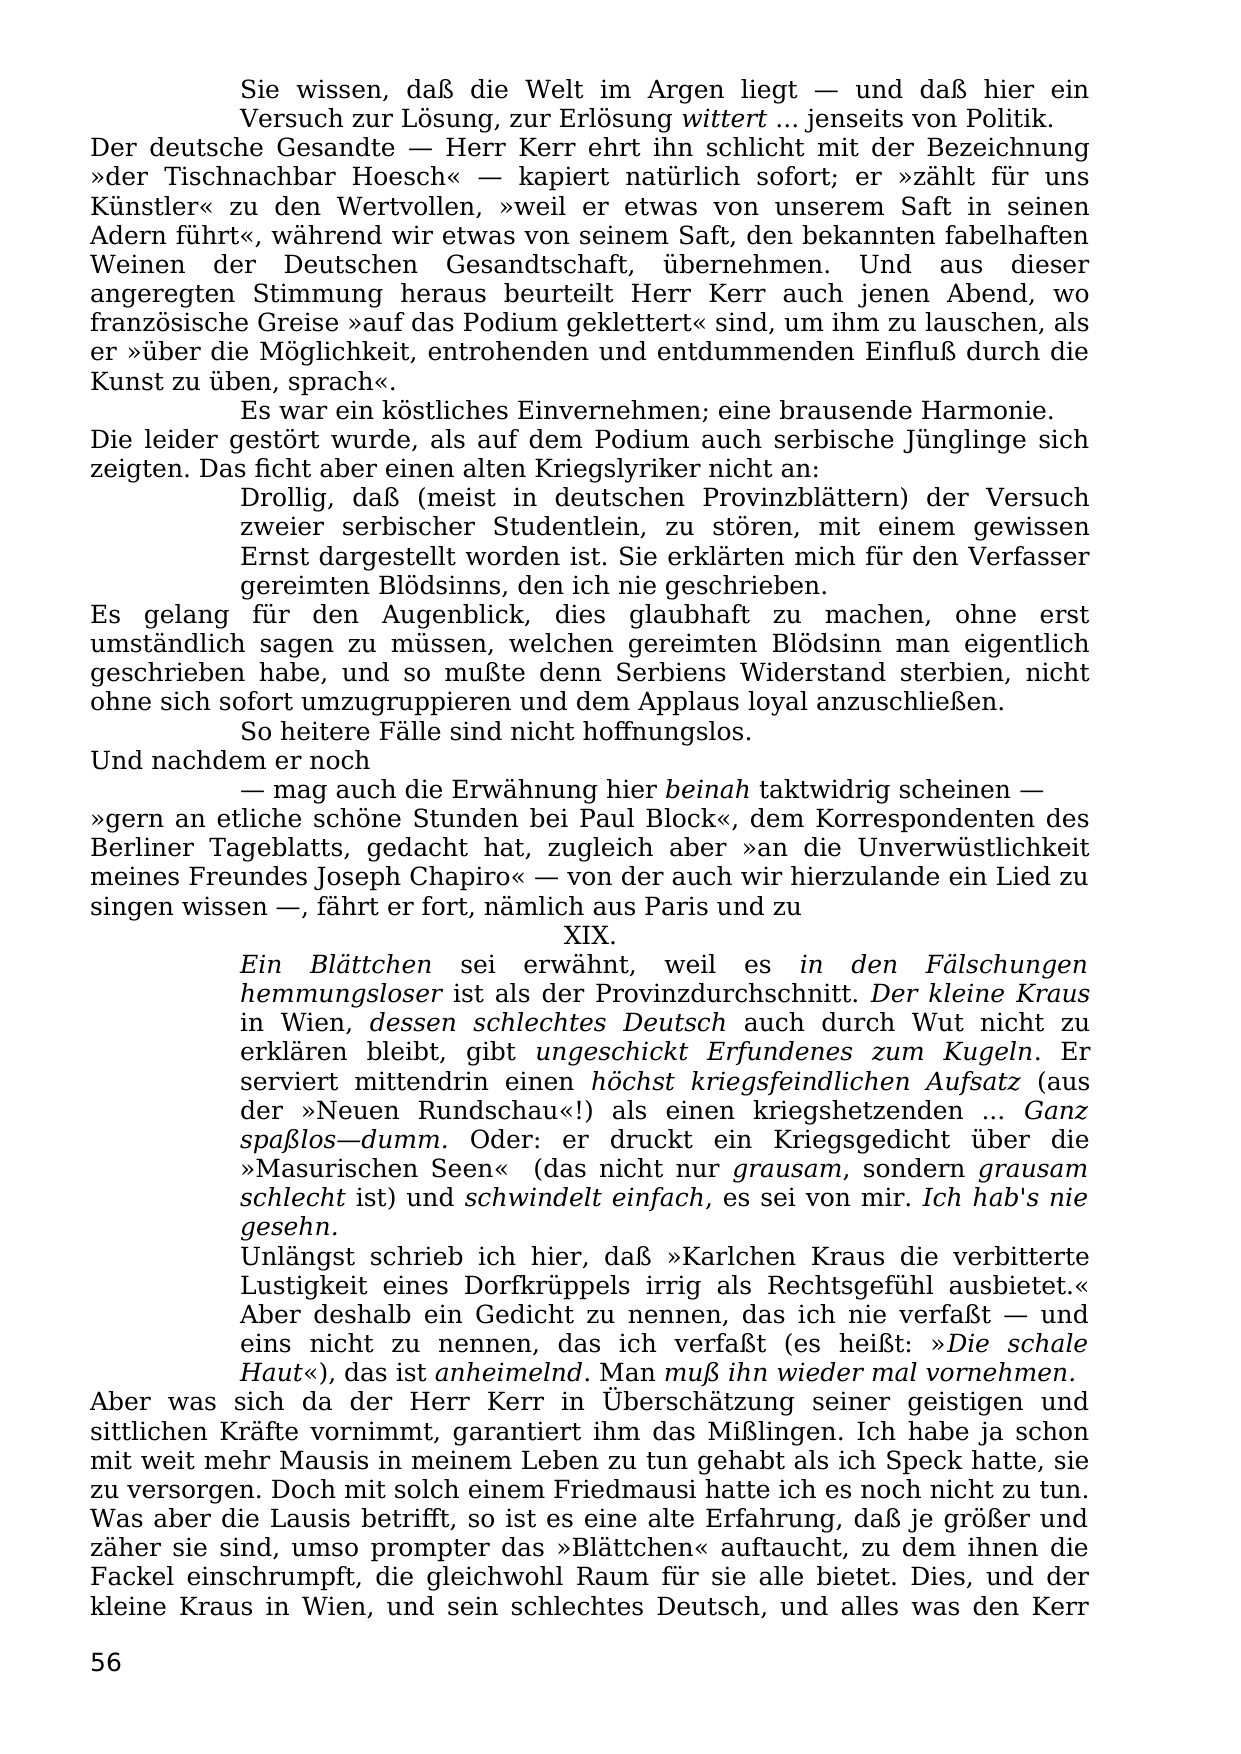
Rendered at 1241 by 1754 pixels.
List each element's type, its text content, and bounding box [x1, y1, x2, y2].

text XIX. [90, 921, 1091, 950]
text So heitere Fälle sind nicht hoffnungslos. [240, 717, 1091, 746]
text Sie wissen, daß die Welt im Argen liegt — und daß hier ein Versuch zur Lösung, zur Erlösung wittert ... jenseits von Politik. [240, 75, 1091, 133]
text Ein Blättchen sei erwähnt, weil es in den Fälschungen hemmungsloser ist als der Provinzdurchschnitt. Der kleine Kraus in Wien, dessen schlechtes Deutsch auch durch Wut nicht zu erklären bleibt, gibt ungeschickt Erfundenes zum Kugeln. Er serviert mittendrin einen höchst kriegsfeindlichen Aufsatz (aus der »Neuen Rundschau«!) als einen kriegshetzenden ... Ganz spaßlos—dumm. Oder: er druckt ein Kriegsgedicht über die »Masurischen Seen« (das nicht nur grausam, sondern grausam schlecht ist) und schwindelt einfach, es sei von mir. Ich hab's nie gesehn. [240, 950, 1091, 1242]
text Die leider gestört wurde, als auf dem Podium auch serbische Jünglinge sich zeigten. Das ficht aber einen alten Kriegslyriker nicht an: [90, 425, 1091, 483]
text Es war ein köstliches Einvernehmen; eine brausende Harmonie. [240, 396, 1091, 425]
text »gern an etliche schöne Stunden bei Paul Block«, dem Korrespondenten des Berliner Tageblatts, gedacht hat, zugleich aber »an die Unverwüstlichkeit meines Freundes Joseph Chapiro« — von der auch wir hierzulande ein Lied zu singen wissen —, fährt er fort, nämlich aus Paris und zu [90, 804, 1091, 921]
text Drollig, daß (meist in deutschen Provinzblättern) der Versuch zweier serbischer Studentlein, zu stören, mit einem gewissen Ernst dargestellt worden ist. Sie erklärten mich für den Verfasser gereimten Blödsinns, den ich nie geschrieben. [240, 483, 1091, 600]
text Der deutsche Gesandte — Herr Kerr ehrt ihn schlicht mit der Bezeichnung »der Tischnachbar Hoesch« — kapiert natürlich sofort; er »zählt für uns Künstler« zu den Wertvollen, »weil er etwas von unserem Saft in seinen Adern führt«, während wir etwas von seinem Saft, den bekannten fabelhaften Weinen der Deutschen Gesandtschaft, übernehmen. Und aus dieser angeregten Stimmung heraus beurteilt Herr Kerr auch jenen Abend, wo französische Greise »auf das Podium geklettert« sind, um ihm zu lauschen, als er »über die Möglichkeit, entrohenden und entdummenden Einfluß durch die Kunst zu üben, sprach«. [90, 133, 1091, 396]
text Und nachdem er noch [90, 746, 1091, 775]
text — mag auch die Erwähnung hier beinah taktwidrig scheinen — [240, 775, 1091, 804]
text Aber was sich da der Herr Kerr in Überschätzung seiner geistigen und sittlichen Kräfte vornimmt, garantiert ihm das Mißlingen. Ich habe ja schon mit weit mehr Mausis in meinem Leben zu tun gehabt als ich Speck hatte, sie zu versorgen. Doch mit solch einem Friedmausi hatte ich es noch nicht zu tun. Was aber die Lausis betrifft, so ist es eine alte Erfahrung, daß je größer und zäher sie sind, umso prompter das »Blättchen« auftaucht, zu dem ihnen die Fackel einschrumpft, die gleichwohl Raum für sie alle bietet. Dies, und der kleine Kraus in Wien, und sein schlechtes Deutsch, und alles was den Kerr [90, 1387, 1091, 1621]
text Unlängst schrieb ich hier, daß »Karlchen Kraus die verbitterte Lustigkeit eines Dorfkrüppels irrig als Rechtsgefühl ausbietet.« Aber deshalb ein Gedicht zu nennen, das ich nie verfaßt — und eins nicht zu nennen, das ich verfaßt (es heißt: »Die schale Haut«), das ist anheimelnd. Man muß ihn wieder mal vornehmen. [240, 1242, 1091, 1387]
text Es gelang für den Augenblick, dies glaubhaft zu machen, ohne erst umständlich sagen zu müssen, welchen gereimten Blödsinn man eigentlich geschrieben habe, und so mußte denn Serbiens Widerstand sterbien, nicht ohne sich sofort umzugruppieren und dem Applaus loyal anzuschließen. [90, 600, 1091, 717]
